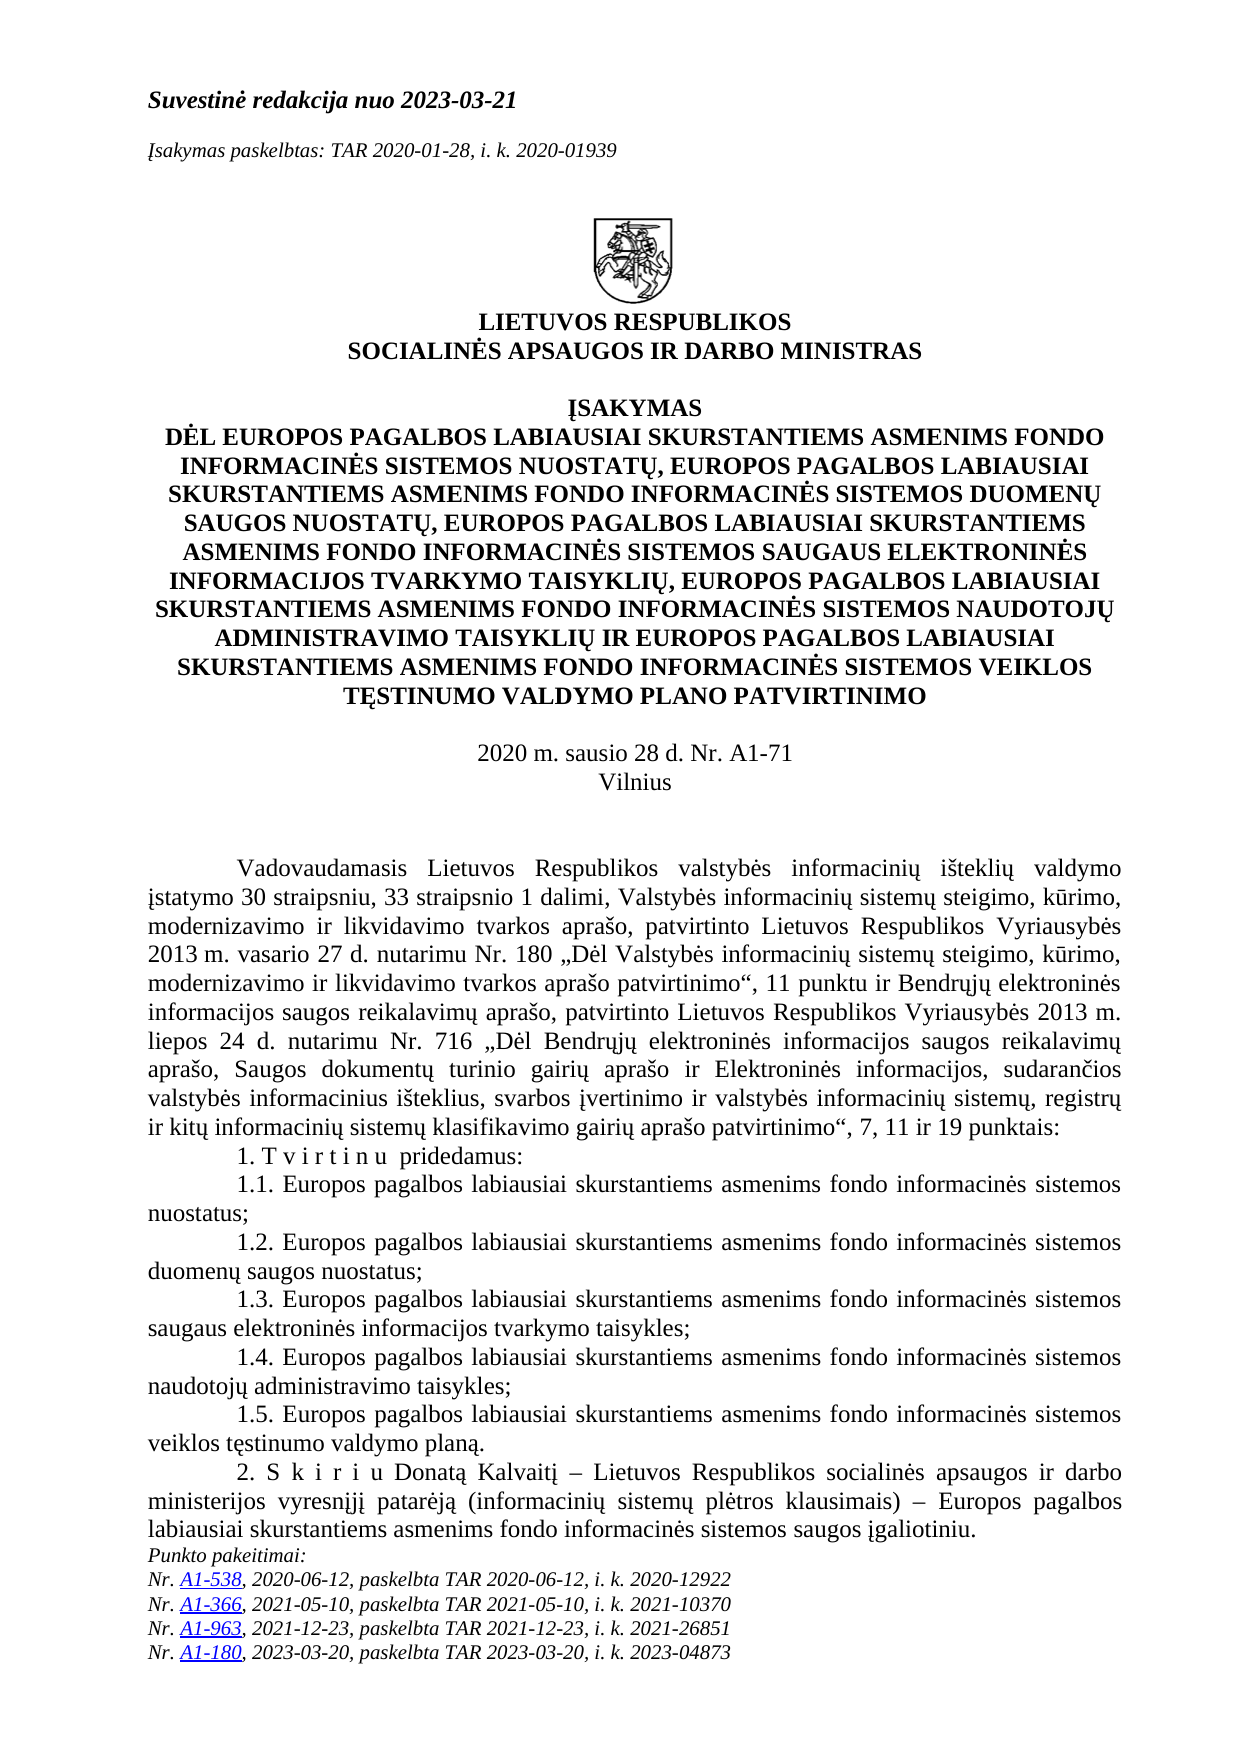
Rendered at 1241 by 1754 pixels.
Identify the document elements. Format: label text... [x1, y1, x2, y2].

text Nr. A1-538, 2020-06-12, paskelbta TAR 2020-06-12, i. k. 2020-12922 [148, 1567, 1122, 1591]
text Vadovaudamasis Lietuvos Respublikos valstybės informacinių išteklių valdymo įstatymo 30 straipsniu, 33 straipsnio 1 dalimi, Valstybės informacinių sistemų steigimo, kūrimo, modernizavimo ir likvidavimo tvarkos aprašo, patvirtinto Lietuvos Respublikos Vyriausybės 2013 m. vasario 27 d. nutarimu Nr. 180 „Dėl Valstybės informacinių sistemų steigimo, kūrimo, modernizavimo ir likvidavimo tvarkos aprašo patvirtinimo“, 11 punktu ir Bendrųjų elektroninės informacijos saugos reikalavimų aprašo, patvirtinto Lietuvos Respublikos Vyriausybės 2013 m. liepos 24 d. nutarimu Nr. 716 „Dėl Bendrųjų elektroninės informacijos saugos reikalavimų aprašo, Saugos dokumentų turinio gairių aprašo ir Elektroninės informacijos, sudarančios valstybės informacinius išteklius, svarbos įvertinimo ir valstybės informacinių sistemų, registrų ir kitų informacinių sistemų klasifikavimo gairių aprašo patvirtinimo“, 7, 11 ir 19 punktais: [148, 853, 1122, 1141]
text DĖL EUROPOS PAGALBOS LABIAUSIAI SKURSTANTIEMS ASMENIMS FONDO INFORMACINĖS SISTEMOS NUOSTATŲ, EUROPOS PAGALBOS LABIAUSIAI SKURSTANTIEMS ASMENIMS FONDO INFORMACINĖS SISTEMOS DUOMENŲ SAUGOS NUOSTATŲ, EUROPOS PAGALBOS LABIAUSIAI SKURSTANTIEMS ASMENIMS FONDO INFORMACINĖS SISTEMOS SAUGAUS ELEKTRONINĖS INFORMACIJOS TVARKYMO TAISYKLIŲ, EUROPOS PAGALBOS LABIAUSIAI SKURSTANTIEMS ASMENIMS FONDO INFORMACINĖS SISTEMOS NAUDOTOJŲ ADMINISTRAVIMO TAISYKLIŲ IR EUROPOS PAGALBOS LABIAUSIAI SKURSTANTIEMS ASMENIMS FONDO INFORMACINĖS SISTEMOS VEIKLOS TĘSTINUMO VALDYMO PLANO PATVIRTINIMO [148, 422, 1122, 709]
text 1.2. Europos pagalbos labiausiai skurstantiems asmenims fondo informacinės sistemos duomenų saugos nuostatus; [148, 1227, 1122, 1284]
text LIETUVOS RESPUBLIKOS [148, 307, 1122, 336]
text Nr. A1-180, 2023-03-20, paskelbta TAR 2023-03-20, i. k. 2023-04873 [148, 1639, 1122, 1664]
text Nr. A1-963, 2021-12-23, paskelbta TAR 2021-12-23, i. k. 2021-26851 [148, 1616, 1122, 1639]
text Suvestinė redakcija nuo 2023-03-21 [148, 85, 1122, 114]
text ĮSAKYMAS [148, 393, 1122, 422]
text Nr. A1-366, 2021-05-10, paskelbta TAR 2021-05-10, i. k. 2021-10370 [148, 1591, 1122, 1616]
text 1. T v i r t i n u pridedamus: [148, 1141, 1122, 1169]
text Punkto pakeitimai: [148, 1543, 1122, 1567]
text Vilnius [148, 767, 1122, 796]
text 2020 m. sausio 28 d. Nr. A1-71 [148, 738, 1122, 767]
text 1.4. Europos pagalbos labiausiai skurstantiems asmenims fondo informacinės sistemos naudotojų administravimo taisykles; [148, 1342, 1122, 1399]
text 1.5. Europos pagalbos labiausiai skurstantiems asmenims fondo informacinės sistemos veiklos tęstinumo valdymo planą. [148, 1399, 1122, 1457]
text 1.3. Europos pagalbos labiausiai skurstantiems asmenims fondo informacinės sistemos saugaus elektroninės informacijos tvarkymo taisykles; [148, 1284, 1122, 1342]
text SOCIALINĖS APSAUGOS IR DARBO MINISTRAS [148, 336, 1122, 364]
text 1.1. Europos pagalbos labiausiai skurstantiems asmenims fondo informacinės sistemos nuostatus; [148, 1169, 1122, 1227]
text Įsakymas paskelbtas: TAR 2020-01-28, i. k. 2020-01939 [148, 138, 1122, 162]
text 2. S k i r i u Donatą Kalvaitį – Lietuvos Respublikos socialinės apsaugos ir darbo ministerijos vyresnįjį patarėją (informacinių sistemų plėtros klausimais) – Europos pagalbos labiausiai skurstantiems asmenims fondo informacinės sistemos saugos įgaliotiniu. [148, 1457, 1122, 1543]
